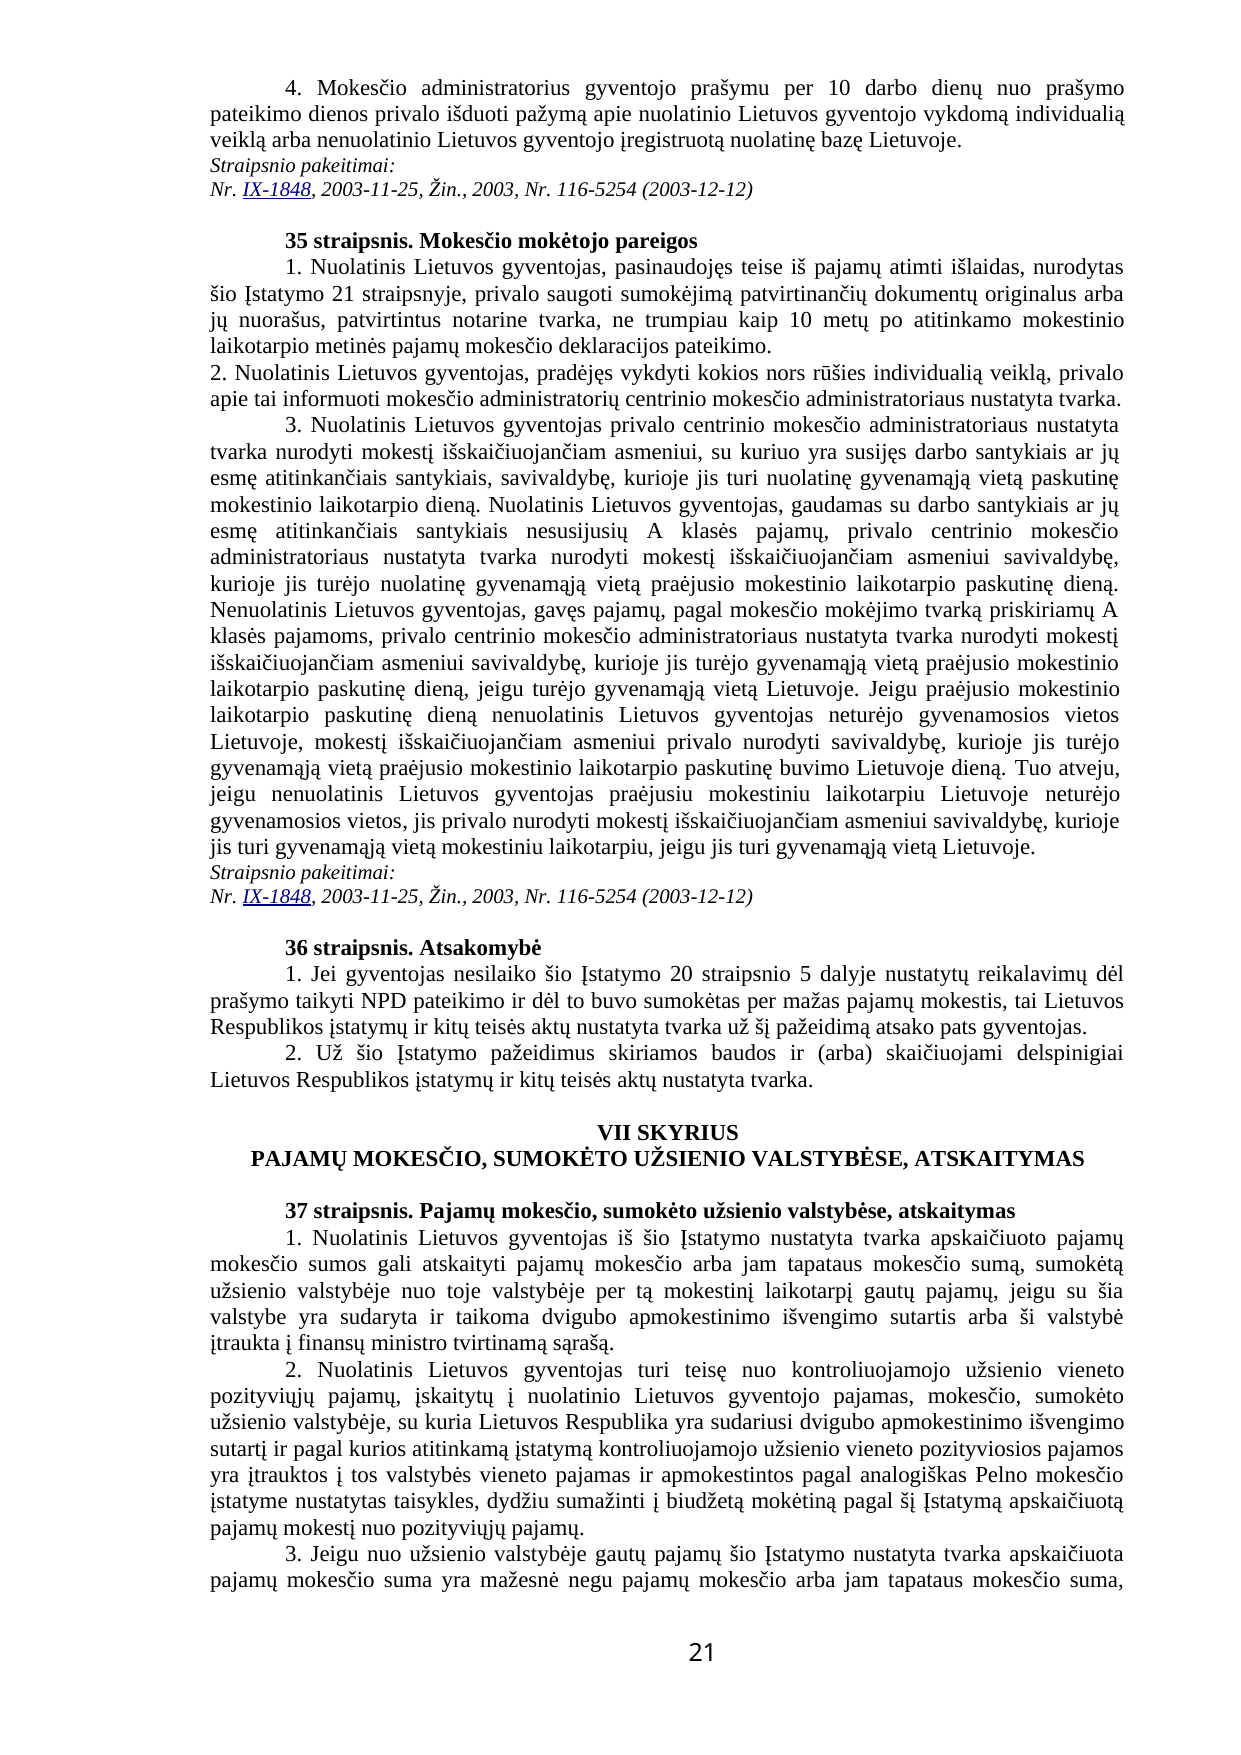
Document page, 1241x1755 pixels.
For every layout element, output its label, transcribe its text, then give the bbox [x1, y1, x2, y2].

text VII SKYRIUS [210, 1118, 1126, 1145]
text 4. Mokesčio administratorius gyventojo prašymu per 10 darbo dienų nuo prašymo pateikimo dienos privalo išduoti pažymą apie nuolatinio Lietuvos gyventojo vykdomą individualią veiklą arba nenuolatinio Lietuvos gyventojo įregistruotą nuolatinę bazę Lietuvoje. [210, 73, 1126, 153]
text 3. Nuolatinis Lietuvos gyventojas privalo centrinio mokesčio administratoriaus nustatyta tvarka nurodyti mokestį išskaičiuojančiam asmeniui, su kuriuo yra susijęs darbo santykiais ar jų esmę atitinkančiais santykiais, savivaldybę, kurioje jis turi nuolatinę gyvenamąją vietą paskutinę mokestinio laikotarpio dieną. Nuolatinis Lietuvos gyventojas, gaudamas su darbo santykiais ar jų esmę atitinkančiais santykiais nesusijusių A klasės pajamų, privalo centrinio mokesčio administratoriaus nustatyta tvarka nurodyti mokestį išskaičiuojančiam asmeniui savivaldybę, kurioje jis turėjo nuolatinę gyvenamąją vietą praėjusio mokestinio laikotarpio paskutinę dieną. Nenuolatinis Lietuvos gyventojas, gavęs pajamų, pagal mokesčio mokėjimo tvarką priskiriamų A klasės pajamoms, privalo centrinio mokesčio administratoriaus nustatyta tvarka nurodyti mokestį išskaičiuojančiam asmeniui savivaldybę, kurioje jis turėjo gyvenamąją vietą praėjusio mokestinio laikotarpio paskutinę dieną, jeigu turėjo gyvenamąją vietą Lietuvoje. Jeigu praėjusio mokestinio laikotarpio paskutinę dieną nenuolatinis Lietuvos gyventojas neturėjo gyvenamosios vietos Lietuvoje, mokestį išskaičiuojančiam asmeniui privalo nurodyti savivaldybę, kurioje jis turėjo gyvenamąją vietą praėjusio mokestinio laikotarpio paskutinę buvimo Lietuvoje dieną. Tuo atveju, jeigu nenuolatinis Lietuvos gyventojas praėjusiu mokestiniu laikotarpiu Lietuvoje neturėjo gyvenamosios vietos, jis privalo nurodyti mokestį išskaičiuojančiam asmeniui savivaldybę, kurioje jis turi gyvenamąją vietą mokestiniu laikotarpiu, jeigu jis turi gyvenamąją vietą Lietuvoje. [210, 412, 1120, 859]
text 1. Nuolatinis Lietuvos gyventojas, pasinaudojęs teise iš pajamų atimti išlaidas, nurodytas šio Įstatymo 21 straipsnyje, privalo saugoti sumokėjimą patvirtinančių dokumentų originalus arba jų nuorašus, patvirtintus notarine tvarka, ne trumpiau kaip 10 metų po atitinkamo mokestinio laikotarpio metinės pajamų mokesčio deklaracijos pateikimo. [210, 253, 1126, 359]
text 3. Jeigu nuo užsienio valstybėje gautų pajamų šio Įstatymo nustatyta tvarka apskaičiuota pajamų mokesčio suma yra mažesnė negu pajamų mokesčio arba jam tapataus mokesčio suma, [210, 1540, 1126, 1593]
text 2. Už šio Įstatymo pažeidimus skiriamos baudos ir (arba) skaičiuojami delspinigiai Lietuvos Respublikos įstatymų ir kitų teisės aktų nustatyta tvarka. [210, 1039, 1126, 1092]
text 1. Nuolatinis Lietuvos gyventojas iš šio Įstatymo nustatyta tvarka apskaičiuoto pajamų mokesčio sumos gali atskaityti pajamų mokesčio arba jam tapataus mokesčio sumą, sumokėtą užsienio valstybėje nuo toje valstybėje per tą mokestinį laikotarpį gautų pajamų, jeigu su šia valstybe yra sudaryta ir taikoma dvigubo apmokestinimo išvengimo sutartis arba ši valstybė įtraukta į finansų ministro tvirtinamą sąrašą. [210, 1224, 1126, 1356]
text 2. Nuolatinis Lietuvos gyventojas turi teisę nuo kontroliuojamojo užsienio vieneto pozityviųjų pajamų, įskaitytų į nuolatinio Lietuvos gyventojo pajamas, mokesčio, sumokėto užsienio valstybėje, su kuria Lietuvos Respublika yra sudariusi dvigubo apmokestinimo išvengimo sutartį ir pagal kurios atitinkamą įstatymą kontroliuojamojo užsienio vieneto pozityviosios pajamos yra įtrauktos į tos valstybės vieneto pajamas ir apmokestintos pagal analogiškas Pelno mokesčio įstatyme nustatytas taisykles, dydžiu sumažinti į biudžetą mokėtiną pagal šį Įstatymą apskaičiuotą pajamų mokestį nuo pozityviųjų pajamų. [210, 1356, 1126, 1540]
text 35 straipsnis. Mokesčio mokėtojo pareigos [210, 227, 1126, 253]
text PAJAMŲ MOKESČIO, SUMOKĖTO UŽSIENIO VALSTYBĖSE, ATSKAITYMAS [210, 1145, 1126, 1171]
text 37 straipsnis. Pajamų mokesčio, sumokėto užsienio valstybėse, atskaitymas [210, 1198, 1126, 1224]
text Nr. IX-1848, 2003-11-25, Žin., 2003, Nr. 116-5254 (2003-12-12) [210, 884, 1120, 908]
subtitle 2. Nuolatinis Lietuvos gyventojas, pradėjęs vykdyti kokios nors rūšies individualią veiklą, privalo apie tai informuoti mokesčio administratorių centrinio mokesčio administratoriaus nustatyta tvarka. [210, 359, 1126, 412]
text 1. Jei gyventojas nesilaiko šio Įstatymo 20 straipsnio 5 dalyje nustatytų reikalavimų dėl prašymo taikyti NPD pateikimo ir dėl to buvo sumokėtas per mažas pajamų mokestis, tai Lietuvos Respublikos įstatymų ir kitų teisės aktų nustatyta tvarka už šį pažeidimą atsako pats gyventojas. [210, 960, 1126, 1039]
text Straipsnio pakeitimai: [210, 859, 1120, 884]
text Straipsnio pakeitimai: [210, 153, 1120, 177]
text Nr. IX-1848, 2003-11-25, Žin., 2003, Nr. 116-5254 (2003-12-12) [210, 177, 1120, 201]
text 36 straipsnis. Atsakomybė [210, 934, 1126, 960]
